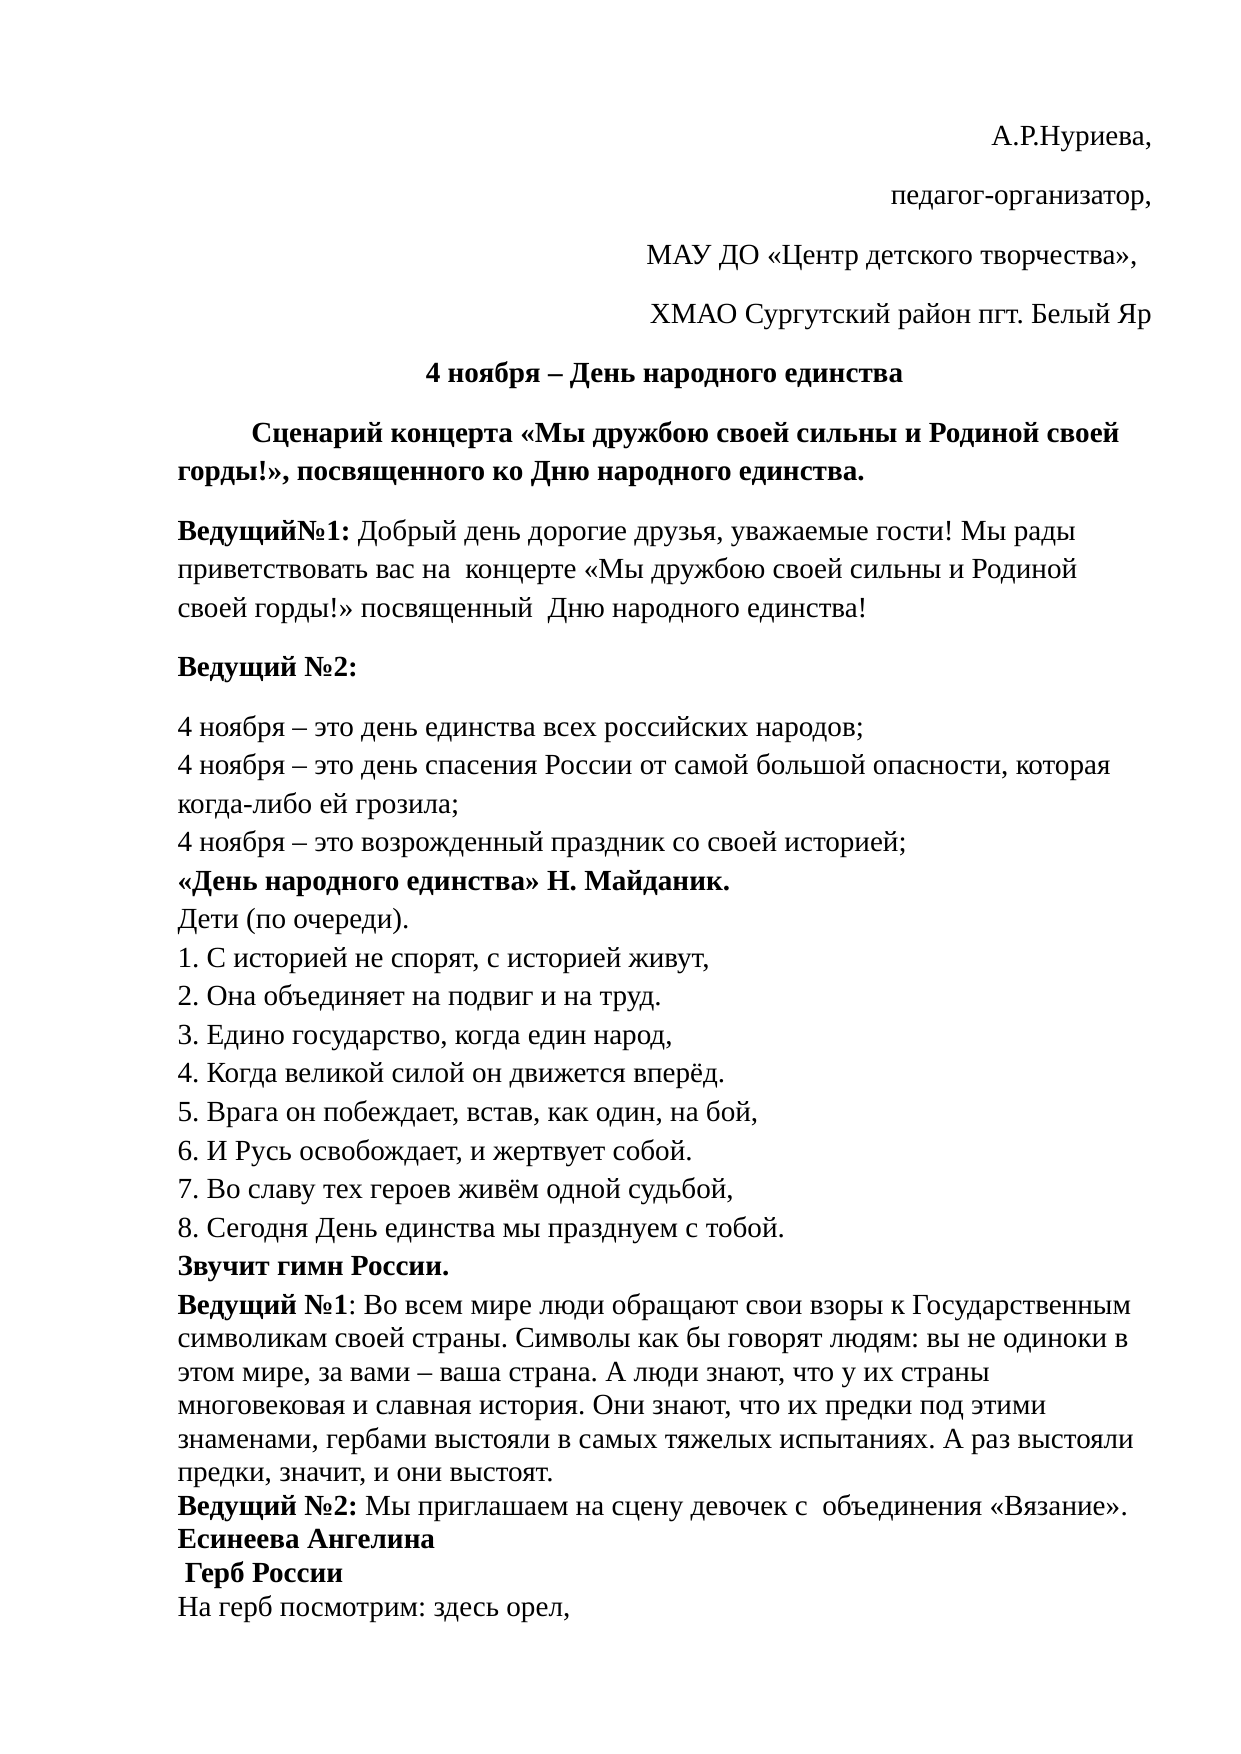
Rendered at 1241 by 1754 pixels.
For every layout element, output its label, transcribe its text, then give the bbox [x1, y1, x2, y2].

text Ведущий №2: Мы приглашаем на сцену девочек с объединения «Вязание». [177, 1488, 1152, 1522]
text «День народного единства» Н. Майданик. [177, 863, 1152, 896]
text 2. Она объединяет на подвиг и на труд. [177, 978, 1152, 1012]
text педагог-организатор, [177, 177, 1152, 211]
text 3. Едино государство, когда един народ, [177, 1017, 1152, 1051]
text 6. И Русь освобождает, и жертвует собой. [177, 1133, 1152, 1166]
text 4 ноября – это день единства всех российских народов; [177, 709, 1152, 742]
text 8. Сегодня День единства мы празднуем с тобой. [177, 1210, 1152, 1243]
text А.Р.Нуриева, [177, 118, 1152, 152]
text МАУ ДО «Центр детского творчества», [177, 237, 1152, 270]
text Дети (по очереди). [177, 901, 1152, 935]
text Герб России [177, 1555, 1152, 1589]
text Звучит гимн России. [177, 1248, 1152, 1282]
text 1. С историей не спорят, с историей живут, [177, 940, 1152, 973]
text 4. Когда великой силой он движется вперёд. [177, 1056, 1152, 1089]
text Ведущий№1: Добрый день дорогие друзья, уважаемые гости! Мы рады приветствовать вас на концерте «Мы дружбою своей сильны и Родиной своей горды!» посвященный Дню народного единства! [177, 513, 1152, 623]
text Сценарий концерта «Мы дружбою своей сильны и Родиной своей горды!», посвященного ко Дню народного единства. [177, 415, 1152, 487]
text 4 ноября – это день спасения России от самой большой опасности, которая когда-либо ей грозила; 4 ноября – это возрожденный праздник со своей историей; [177, 747, 1152, 858]
text 5. Врага он побеждает, встав, как один, на бой, [177, 1094, 1152, 1128]
text 4 ноября – День народного единства [177, 356, 1152, 389]
text На герб посмотрим: здесь орел, [177, 1589, 1152, 1622]
text 7. Во славу тех героев живём одной судьбой, [177, 1171, 1152, 1205]
text Ведущий №1: Во всем мире люди обращают свои взоры к Государственным символикам своей страны. Символы как бы говорят людям: вы не одиноки в этом мире, за вами – ваша страна. А люди знают, что у их страны многовековая и славная история. Они знают, что их предки под этими знаменами, гербами выстояли в самых тяжелых испытаниях. А раз выстояли предки, значит, и они выстоят. [177, 1287, 1152, 1488]
text Есинеева Ангелина [177, 1522, 1152, 1555]
text ХМАО Сургутский район пгт. Белый Яр [177, 296, 1152, 330]
text Ведущий №2: [177, 649, 1152, 683]
